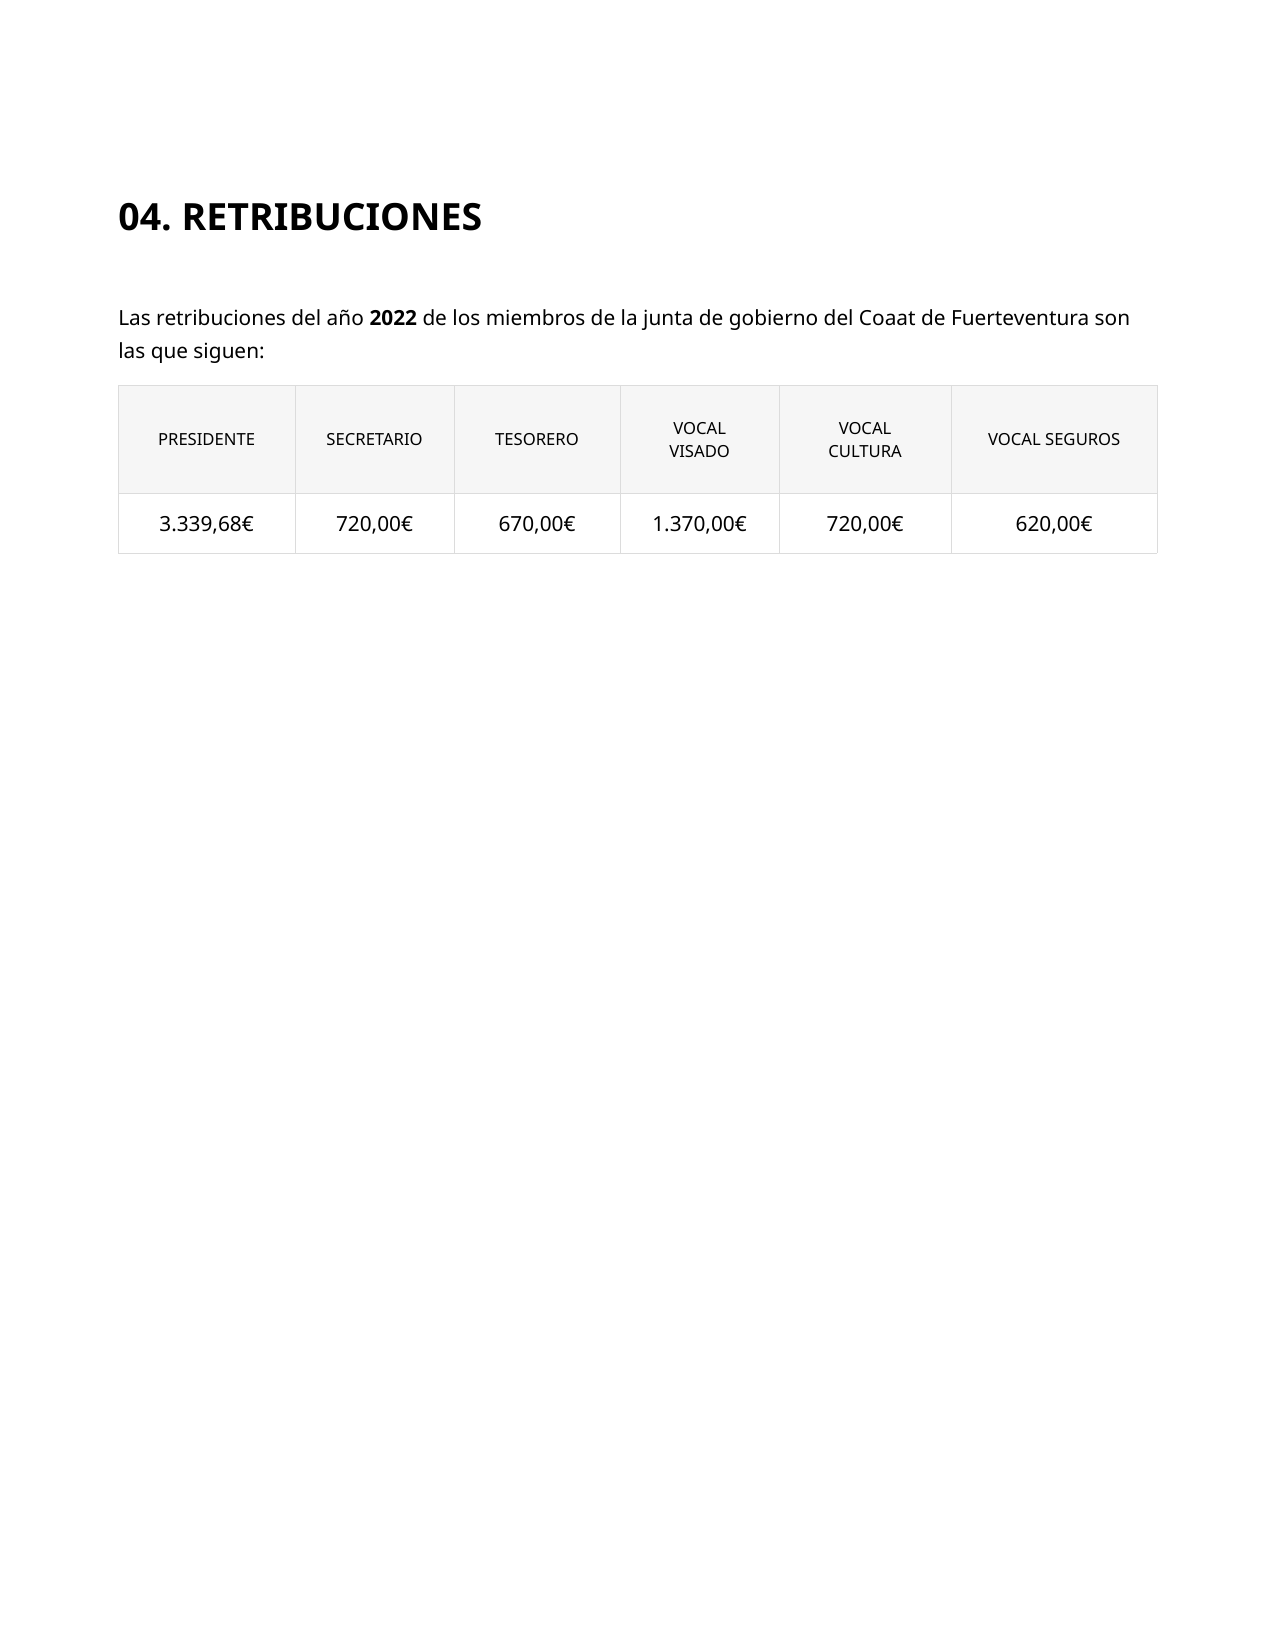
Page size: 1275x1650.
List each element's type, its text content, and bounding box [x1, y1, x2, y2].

table_header SECRETARIO [296, 386, 454, 493]
table_cell 670,00€ [455, 494, 620, 553]
table_cell 3.339,68€ [119, 494, 295, 553]
table_cell 720,00€ [780, 494, 951, 553]
table_header VOCAL SEGUROS [952, 386, 1157, 493]
text Las retribuciones del año 2022 de los miembros de la junta de gobierno del Coaat de Fuerteventura son las que siguen: [118, 303, 1157, 365]
table_header TESORERO [455, 386, 620, 493]
table_cell 720,00€ [296, 494, 454, 553]
table_header VOCAL CULTURA [780, 386, 951, 493]
table_cell 620,00€ [952, 494, 1157, 553]
table_header VOCAL VISADO [621, 386, 779, 493]
table_cell 1.370,00€ [621, 494, 779, 553]
subtitle 04. RETRIBUCIONES [118, 139, 1157, 241]
table_header PRESIDENTE [119, 386, 295, 493]
